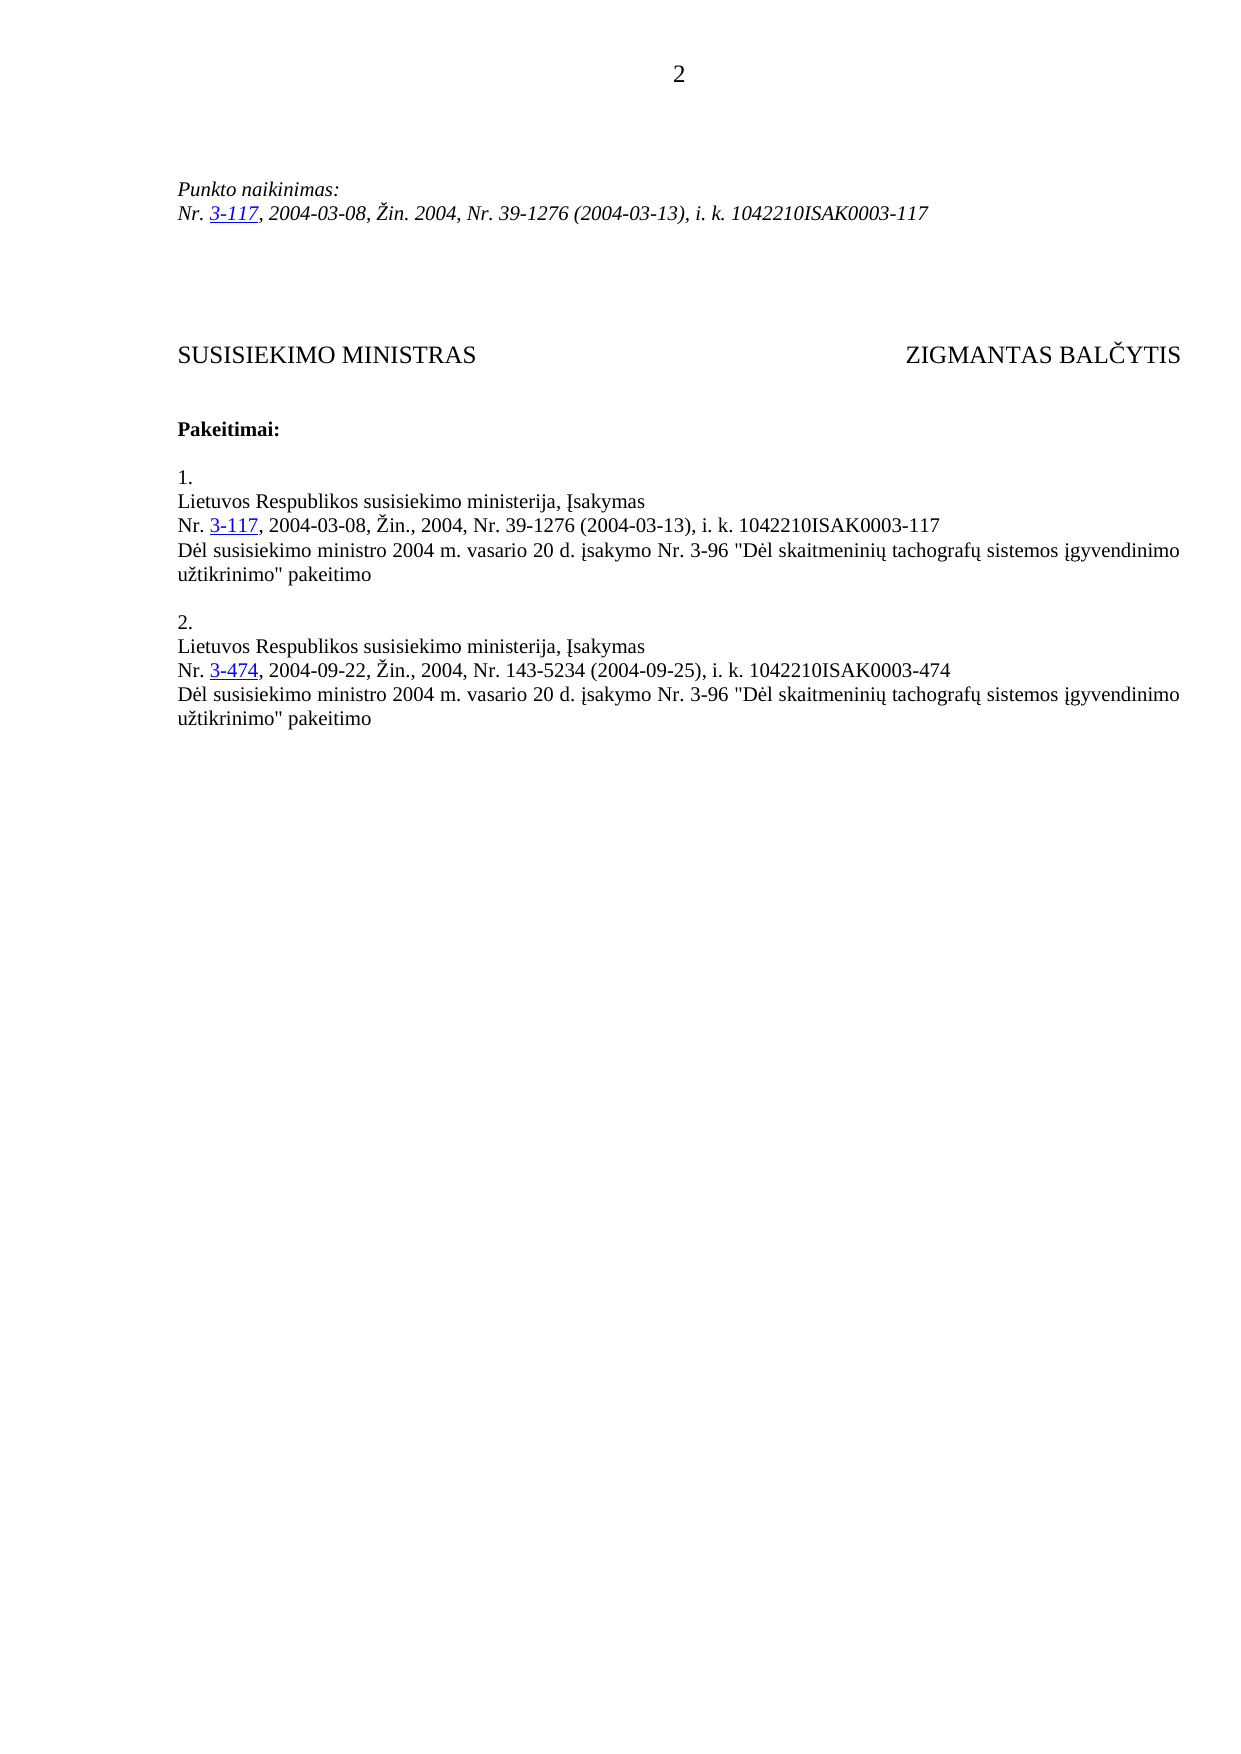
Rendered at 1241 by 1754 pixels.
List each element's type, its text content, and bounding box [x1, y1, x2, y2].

text 1. [177, 465, 1181, 489]
text Nr. 3-474, 2004-09-22, Žin., 2004, Nr. 143-5234 (2004-09-25), i. k. 1042210ISAK0003-474 [177, 658, 1181, 682]
text 2. [177, 610, 1181, 634]
text Lietuvos Respublikos susisiekimo ministerija, Įsakymas [177, 634, 1181, 658]
text Susisiekimo Ministras Zigmantas Balčytis [177, 340, 1181, 369]
text Nr. 3-117, 2004-03-08, Žin. 2004, Nr. 39-1276 (2004-03-13), i. k. 1042210ISAK0003-117 [177, 201, 1181, 225]
text Punkto naikinimas: [177, 177, 1181, 201]
text Dėl susisiekimo ministro 2004 m. vasario 20 d. įsakymo Nr. 3-96 "Dėl skaitmeninių tachografų sistemos įgyvendinimo užtikrinimo" pakeitimo [177, 682, 1181, 730]
text Nr. 3-117, 2004-03-08, Žin., 2004, Nr. 39-1276 (2004-03-13), i. k. 1042210ISAK0003-117 [177, 513, 1181, 537]
text Pakeitimai: [177, 417, 1181, 441]
text Dėl susisiekimo ministro 2004 m. vasario 20 d. įsakymo Nr. 3-96 "Dėl skaitmeninių tachografų sistemos įgyvendinimo užtikrinimo" pakeitimo [177, 537, 1181, 586]
text Lietuvos Respublikos susisiekimo ministerija, Įsakymas [177, 489, 1181, 513]
